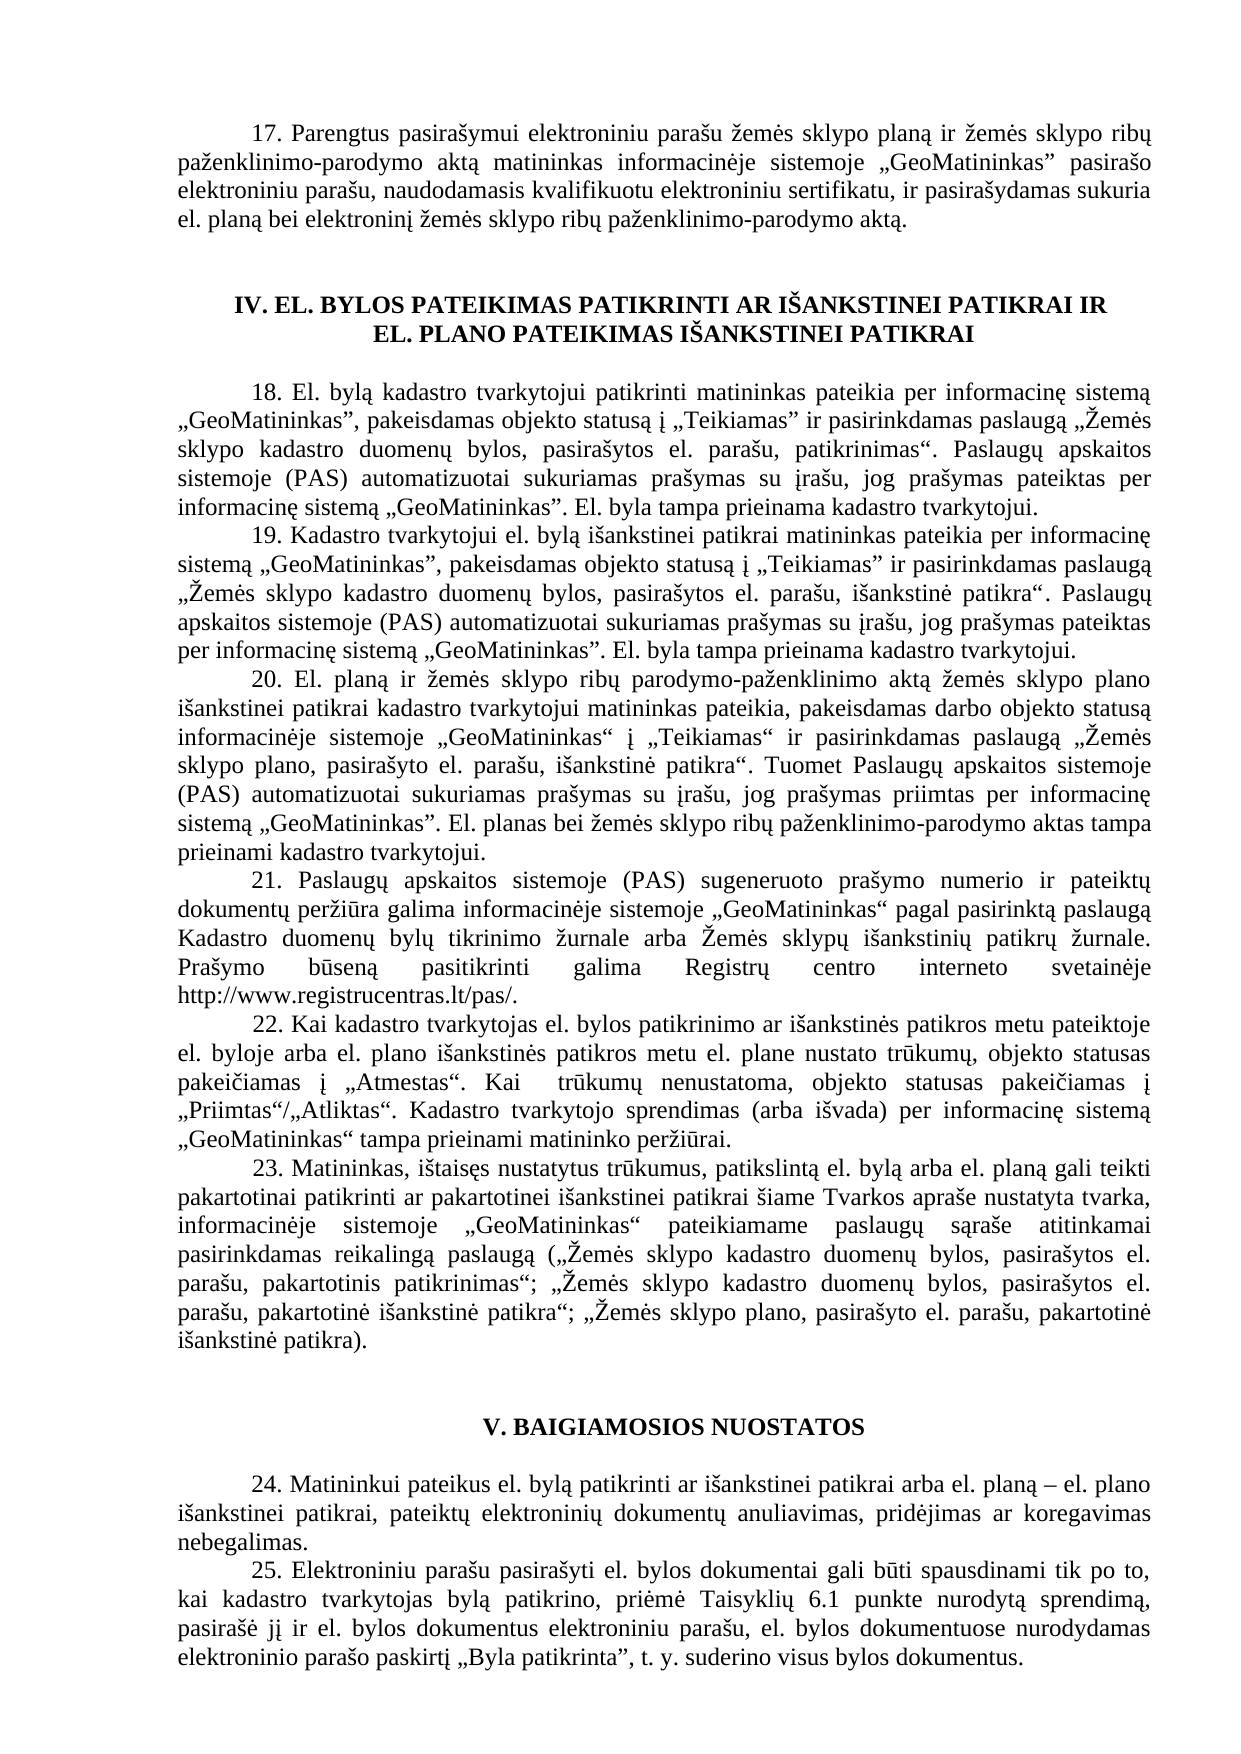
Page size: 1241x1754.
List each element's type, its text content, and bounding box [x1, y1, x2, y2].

text 17. Parengtus pasirašymui elektroniniu parašu žemės sklypo planą ir žemės sklypo ribų paženklinimo-parodymo aktą matininkas informacinėje sistemoje „GeoMatininkas” pasirašo elektroniniu parašu, naudodamasis kvalifikuotu elektroniniu sertifikatu, ir pasirašydamas sukuria el. planą bei elektroninį žemės sklypo ribų paženklinimo-parodymo aktą. [177, 118, 1152, 233]
text 18. El. bylą kadastro tvarkytojui patikrinti matininkas pateikia per informacinę sistemą „GeoMatininkas”, pakeisdamas objekto statusą į „Teikiamas” ir pasirinkdamas paslaugą „Žemės sklypo kadastro duomenų bylos, pasirašytos el. parašu, patikrinimas“. Paslaugų apskaitos sistemoje (PAS) automatizuotai sukuriamas prašymas su įrašu, jog prašymas pateiktas per informacinę sistemą „GeoMatininkas”. El. byla tampa prieinama kadastro tvarkytojui. [177, 377, 1152, 521]
text 19. Kadastro tvarkytojui el. bylą išankstinei patikrai matininkas pateikia per informacinę sistemą „GeoMatininkas”, pakeisdamas objekto statusą į „Teikiamas” ir pasirinkdamas paslaugą „Žemės sklypo kadastro duomenų bylos, pasirašytos el. parašu, išankstinė patikra“. Paslaugų apskaitos sistemoje (PAS) automatizuotai sukuriamas prašymas su įrašu, jog prašymas pateiktas per informacinę sistemą „GeoMatininkas”. El. byla tampa prieinama kadastro tvarkytojui. [177, 521, 1152, 664]
text 23. Matininkas, ištaisęs nustatytus trūkumus, patikslintą el. bylą arba el. planą gali teikti pakartotinai patikrinti ar pakartotinei išankstinei patikrai šiame Tvarkos apraše nustatyta tvarka, informacinėje sistemoje „GeoMatininkas“ pateikiamame paslaugų sąraše atitinkamai pasirinkdamas reikalingą paslaugą („Žemės sklypo kadastro duomenų bylos, pasirašytos el. parašu, pakartotinis patikrinimas“; „Žemės sklypo kadastro duomenų bylos, pasirašytos el. parašu, pakartotinė išankstinė patikra“; „Žemės sklypo plano, pasirašyto el. parašu, pakartotinė išankstinė patikra). [177, 1153, 1152, 1354]
text 22. Kai kadastro tvarkytojas el. bylos patikrinimo ar išankstinės patikros metu pateiktoje el. byloje arba el. plano išankstinės patikros metu el. plane nustato trūkumų, objekto statusas pakeičiamas į „Atmestas“. Kai trūkumų nenustatoma, objekto statusas pakeičiamas į „Priimtas“/„Atliktas“. Kadastro tvarkytojo sprendimas (arba išvada) per informacinę sistemą „GeoMatininkas“ tampa prieinami matininko peržiūrai. [177, 1009, 1152, 1153]
text V. BAIGIAMOSIOS NUOSTATOS [196, 1412, 1152, 1441]
text 24. Matininkui pateikus el. bylą patikrinti ar išankstinei patikrai arba el. planą – el. plano išankstinei patikrai, pateiktų elektroninių dokumentų anuliavimas, pridėjimas ar koregavimas nebegalimas. [177, 1469, 1152, 1556]
text 20. El. planą ir žemės sklypo ribų parodymo-paženklinimo aktą žemės sklypo plano išankstinei patikrai kadastro tvarkytojui matininkas pateikia, pakeisdamas darbo objekto statusą informacinėje sistemoje „GeoMatininkas“ į „Teikiamas“ ir pasirinkdamas paslaugą „Žemės sklypo plano, pasirašyto el. parašu, išankstinė patikra“. Tuomet Paslaugų apskaitos sistemoje (PAS) automatizuotai sukuriamas prašymas su įrašu, jog prašymas priimtas per informacinę sistemą „GeoMatininkas”. El. planas bei žemės sklypo ribų paženklinimo-parodymo aktas tampa prieinami kadastro tvarkytojui. [177, 664, 1152, 866]
text IV. EL. BYLOS PATEIKIMAS PATIKRINTI AR IŠANKSTINEI PATIKRAI IR EL. PLANO PATEIKIMAS IŠANKSTINEI PATIKRAI [196, 291, 1152, 348]
text 21. Paslaugų apskaitos sistemoje (PAS) sugeneruoto prašymo numerio ir pateiktų dokumentų peržiūra galima informacinėje sistemoje „GeoMatininkas“ pagal pasirinktą paslaugą Kadastro duomenų bylų tikrinimo žurnale arba Žemės sklypų išankstinių patikrų žurnale. Prašymo būseną pasitikrinti galima Registrų centro interneto svetainėje http://www.registrucentras.lt/pas/. [177, 866, 1152, 1009]
text 25. Elektroniniu parašu pasirašyti el. bylos dokumentai gali būti spausdinami tik po to, kai kadastro tvarkytojas bylą patikrino, priėmė Taisyklių 6.1 punkte nurodytą sprendimą, pasirašė jį ir el. bylos dokumentus elektroniniu parašu, el. bylos dokumentuose nurodydamas elektroninio parašo paskirtį „Byla patikrinta”, t. y. suderino visus bylos dokumentus. [177, 1556, 1152, 1671]
